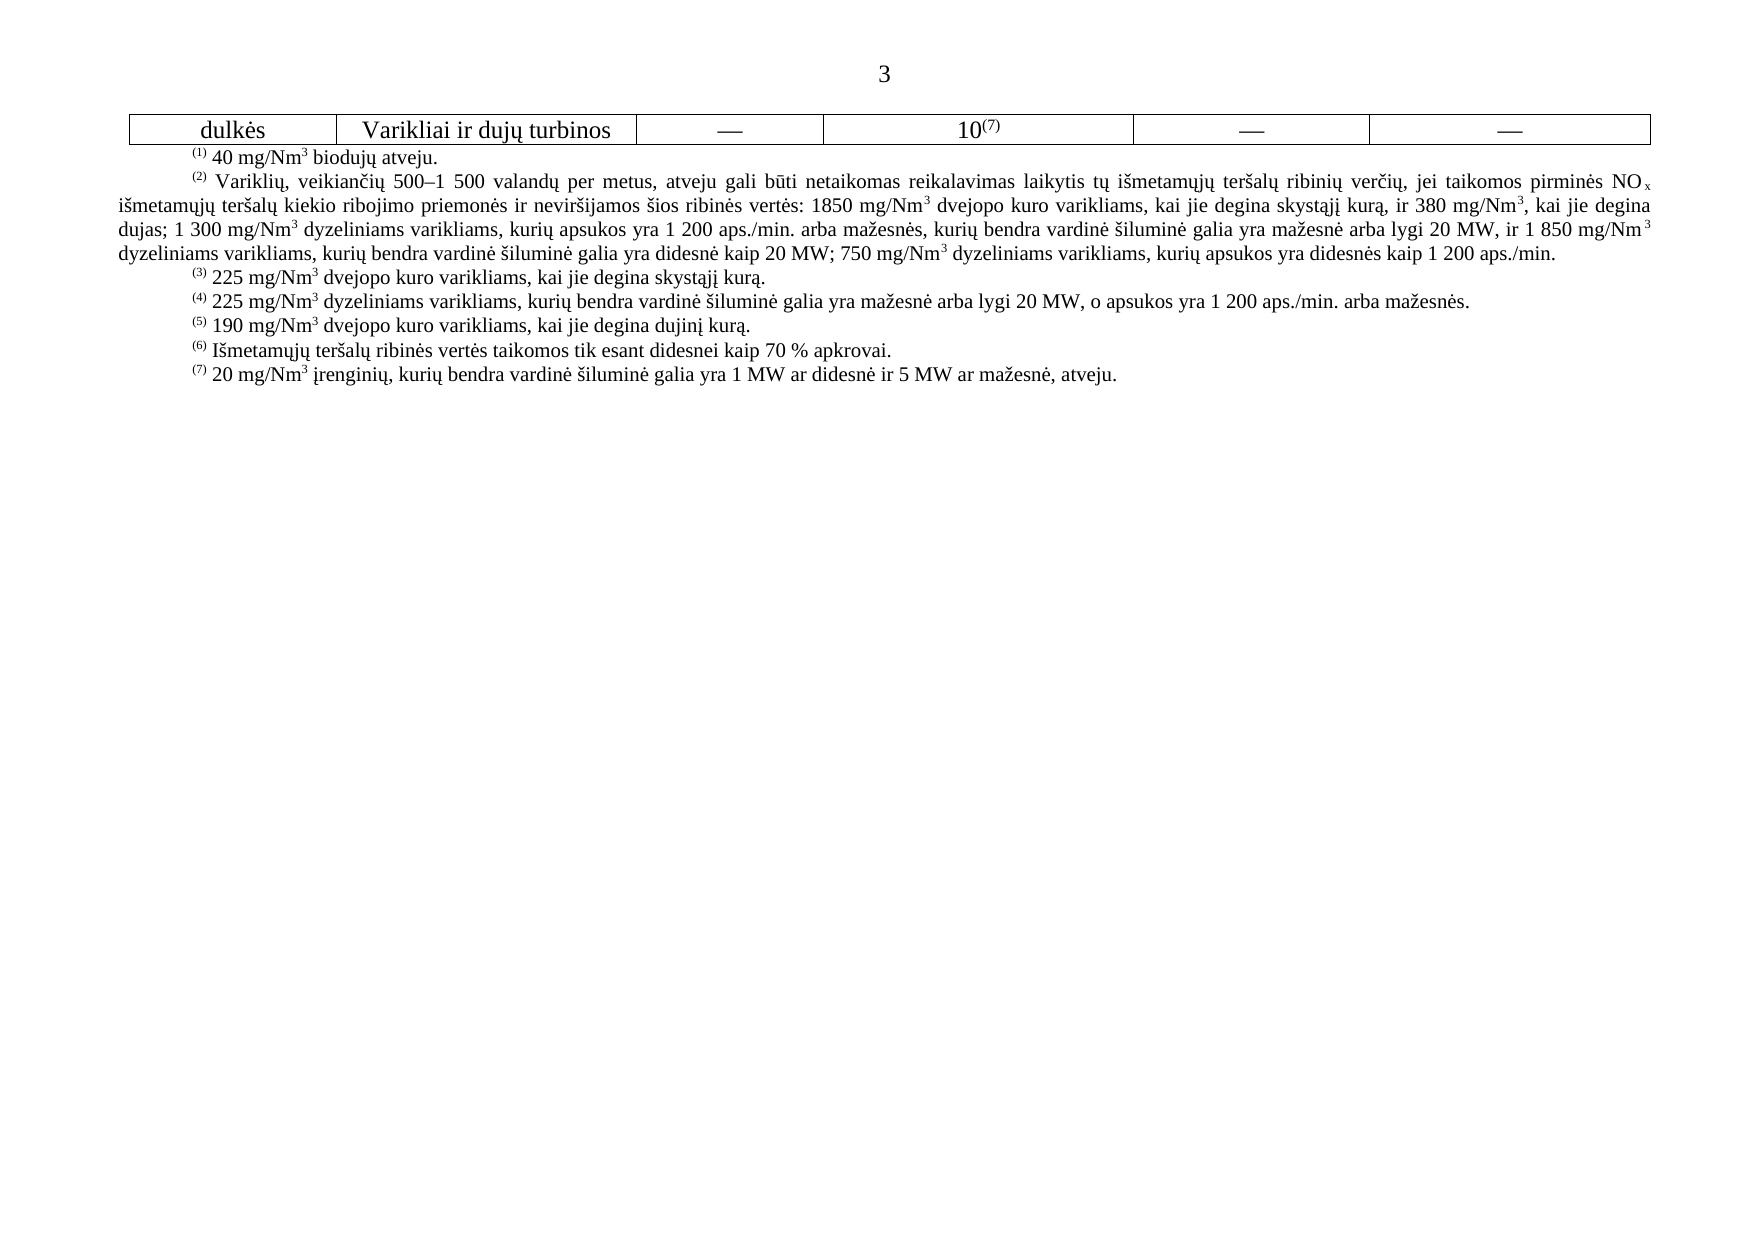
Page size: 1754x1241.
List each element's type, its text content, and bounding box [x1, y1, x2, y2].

text (2) Variklių, veikiančių 500–1 500 valandų per metus, atveju gali būti netaikomas reikalavimas laikytis tų išmetamųjų teršalų ribinių verčių, jei taikomos pirminės NOx išmetamųjų teršalų kiekio ribojimo priemonės ir neviršijamos šios ribinės vertės: 1850 mg/Nm3 dvejopo kuro varikliams, kai jie degina skystąjį kurą, ir 380 mg/Nm3, kai jie degina dujas; 1 300 mg/Nm3 dyzeliniams varikliams, kurių apsukos yra 1 200 aps./min. arba mažesnės, kurių bendra vardinė šiluminė galia yra mažesnė arba lygi 20 MW, ir 1 850 mg/Nm3 dyzeliniams varikliams, kurių bendra vardinė šiluminė galia yra didesnė kaip 20 MW; 750 mg/Nm3 dyzeliniams varikliams, kurių apsukos yra didesnės kaip 1 200 aps./min. [118, 169, 1651, 265]
text (3) 225 mg/Nm3 dvejopo kuro varikliams, kai jie degina skystąjį kurą. [118, 265, 1651, 289]
text (7) 20 mg/Nm3 įrenginių, kurių bendra vardinė šiluminė galia yra 1 MW ar didesnė ir 5 MW ar mažesnė, atveju. [118, 362, 1651, 386]
table_cell — [1134, 115, 1369, 144]
table_cell Varikliai ir dujų turbinos [337, 115, 636, 144]
text (1) 40 mg/Nm3 biodujų atveju. [118, 145, 1651, 169]
table_cell dulkės [130, 115, 336, 144]
text (4) 225 mg/Nm3 dyzeliniams varikliams, kurių bendra vardinė šiluminė galia yra mažesnė arba lygi 20 MW, o apsukos yra 1 200 aps./min. arba mažesnės. [118, 289, 1651, 313]
table_cell — [637, 115, 823, 144]
text (6) Išmetamųjų teršalų ribinės vertės taikomos tik esant didesnei kaip 70 % apkrovai. [118, 337, 1651, 362]
text (5) 190 mg/Nm3 dvejopo kuro varikliams, kai jie degina dujinį kurą. [118, 313, 1651, 337]
table_cell — [1370, 115, 1650, 144]
table_cell 10(7) [824, 115, 1133, 144]
